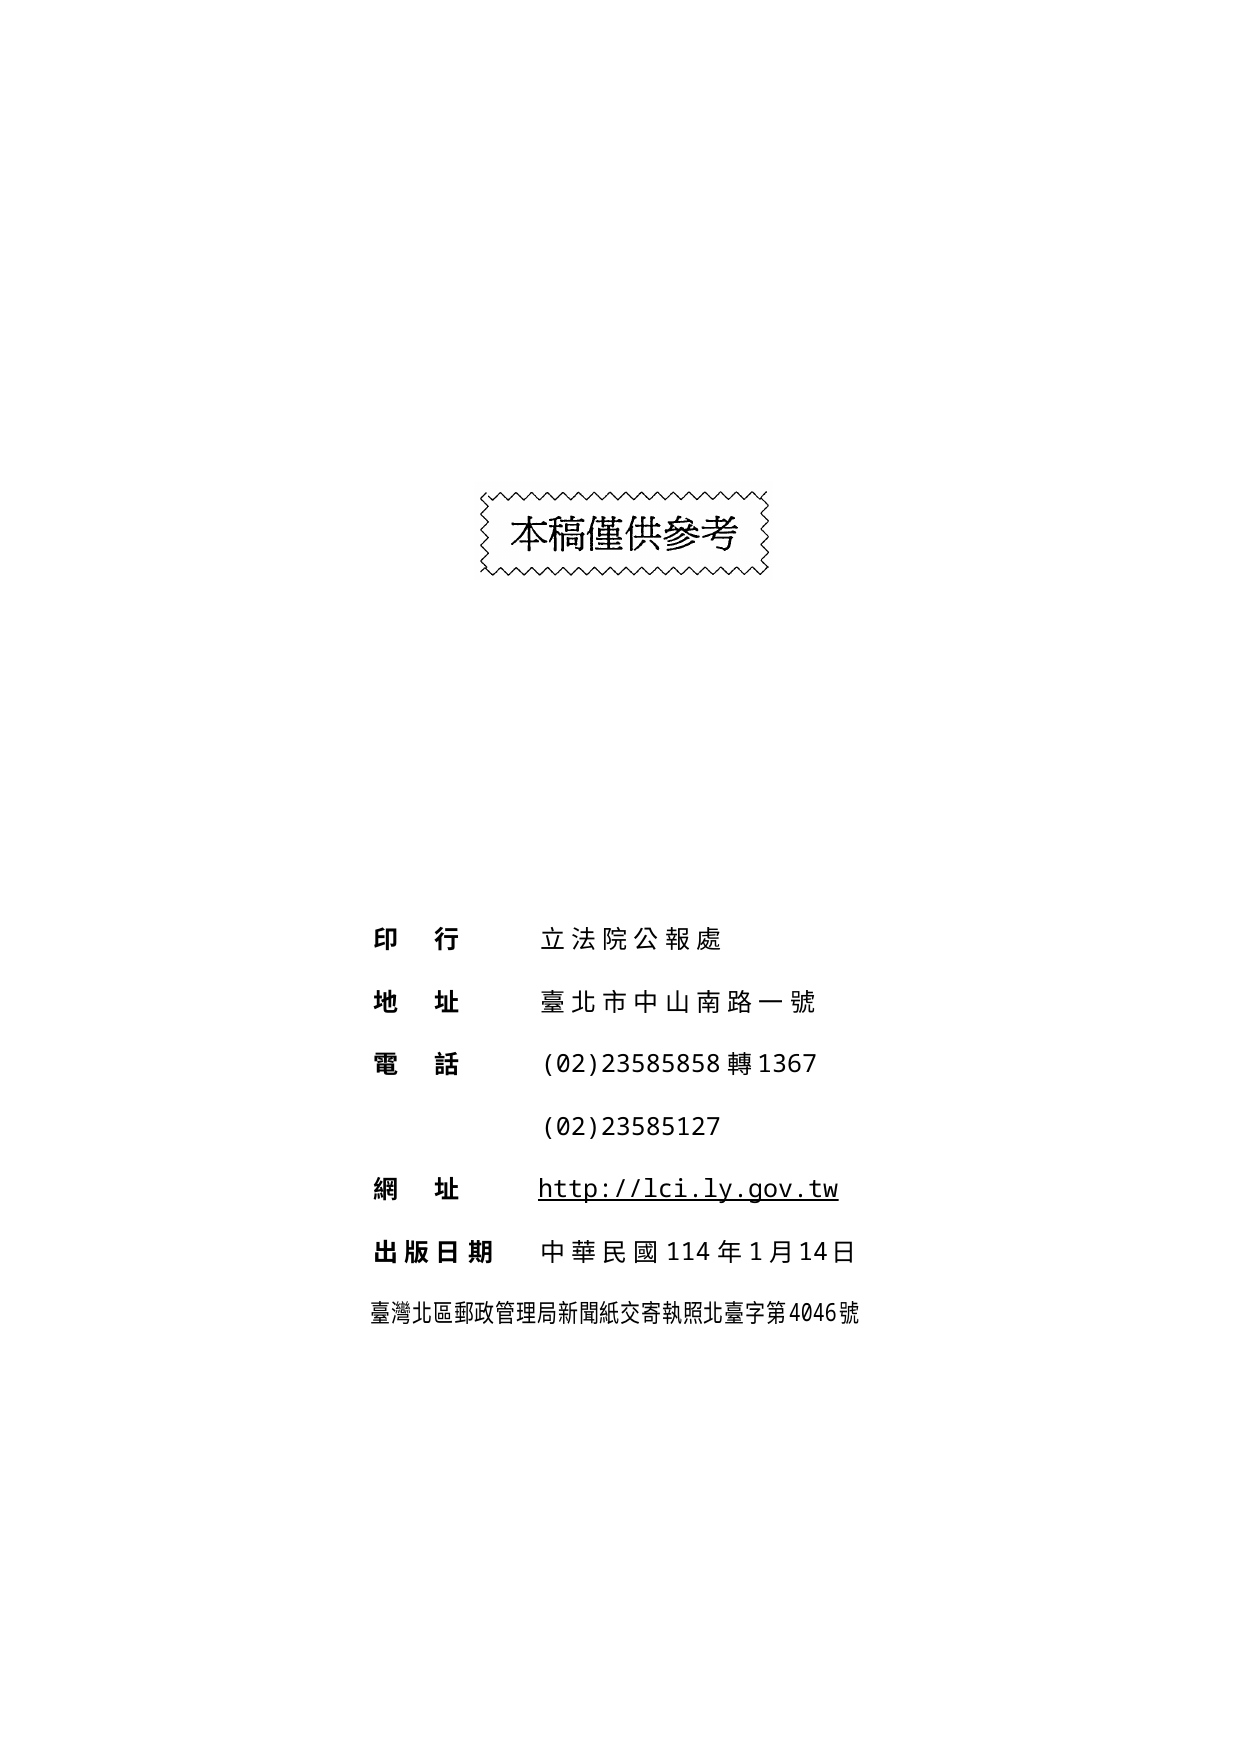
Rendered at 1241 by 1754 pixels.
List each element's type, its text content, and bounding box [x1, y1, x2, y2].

table_header 印行 [362, 906, 534, 969]
table_cell 臺灣北區郵政管理局新聞紙交寄執照北臺字第4046號 [362, 1281, 878, 1344]
table_cell 臺北市中山南路一號 [534, 969, 878, 1031]
table_cell 出版日期 [362, 1219, 534, 1281]
table_cell (02)23585858轉1367 (02)23585127 [534, 1031, 878, 1156]
table_header [468, 406, 773, 594]
table_cell 地址 [362, 969, 534, 1031]
table_cell 網址 [362, 1156, 534, 1219]
table_header 立法院公報處 [534, 906, 878, 969]
table_cell 電話 [362, 1031, 534, 1156]
table_cell http://lci.ly.gov.tw [534, 1156, 878, 1219]
table_cell 中華民國114年1月14日 [534, 1219, 878, 1281]
